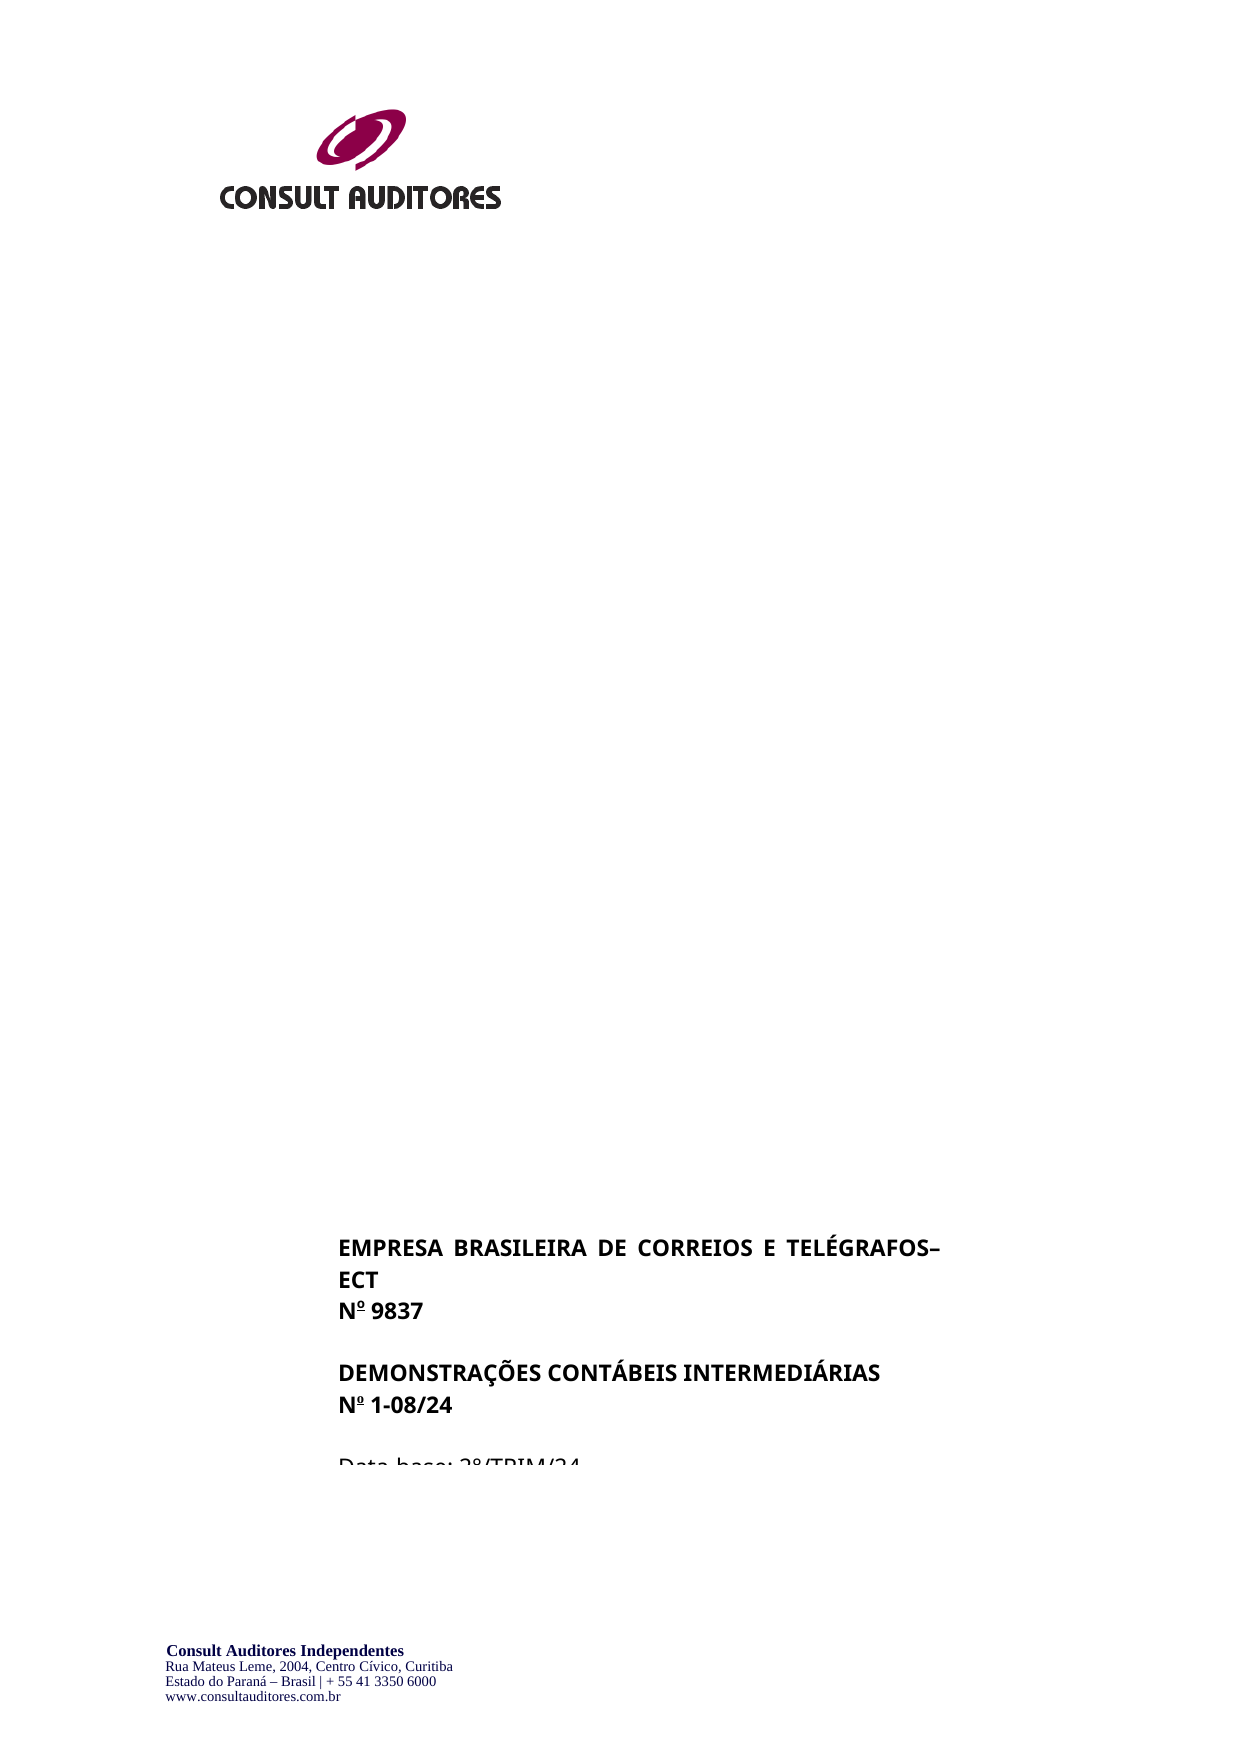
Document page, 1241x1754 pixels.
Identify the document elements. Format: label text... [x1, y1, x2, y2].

picture [214, 103, 507, 220]
text DEMONSTRAÇÕES CONTÁBEIS INTERMEDIÁRIAS [338, 1357, 941, 1388]
subtitle EMPRESA BRASILEIRA DE CORREIOS E TELÉGRAFOS–ECT [338, 1232, 941, 1295]
subtitle No 9837 [338, 1295, 941, 1326]
text No 1-08/24 [338, 1388, 941, 1420]
text Data-base: 2°/TRIM/24 [338, 1451, 956, 1464]
